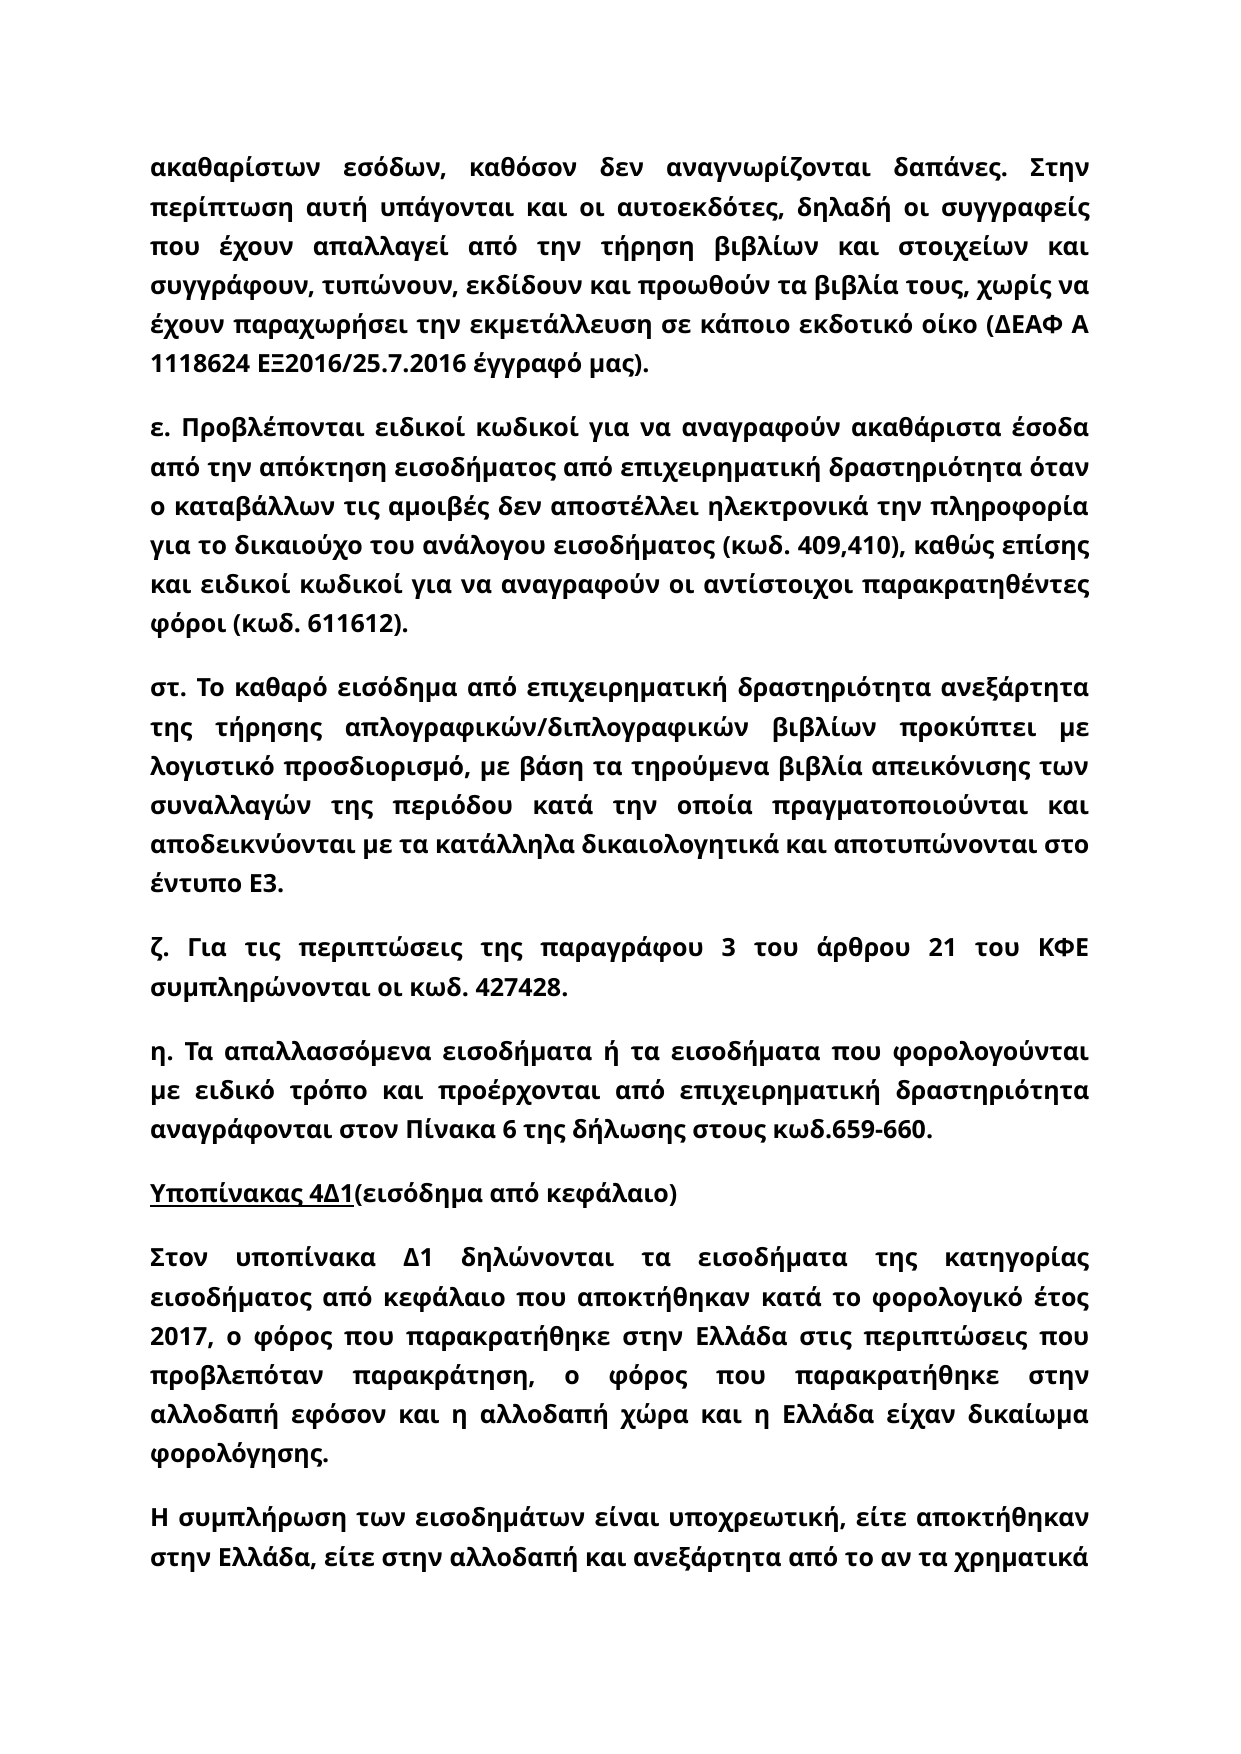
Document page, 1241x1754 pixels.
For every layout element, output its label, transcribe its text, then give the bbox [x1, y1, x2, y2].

text Η συμπλήρωση των εισοδημάτων είναι υποχρεωτική, είτε αποκτήθηκαν στην Ελλάδα, είτε στην αλλοδαπή και ανεξάρτητα από το αν τα χρηματικά [150, 1500, 1090, 1573]
text η. Τα απαλλασσόμενα εισοδήματα ή τα εισοδήματα που φορολογούνται με ειδικό τρόπο και προέρχονται από επιχειρηματική δραστηριότητα αναγράφονται στον Πίνακα 6 της δήλωσης στους κωδ.659-660. [150, 1033, 1090, 1146]
text ζ. Για τις περιπτώσεις της παραγράφου 3 του άρθρου 21 του ΚΦΕ συμπληρώνονται οι κωδ. 427428. [150, 930, 1090, 1003]
text Στον υποπίνακα Δ1 δηλώνονται τα εισοδήματα της κατηγορίας εισοδήματος από κεφάλαιο που αποκτήθηκαν κατά το φορολογικό έτος 2017, ο φόρος που παρακρατήθηκε στην Ελλάδα στις περιπτώσεις που προβλεπόταν παρακράτηση, ο φόρος που παρακρατήθηκε στην αλλοδαπή εφόσον και η αλλοδαπή χώρα και η Ελλάδα είχαν δικαίωμα φορολόγησης. [150, 1240, 1090, 1470]
text στ. Το καθαρό εισόδημα από επιχειρηματική δραστηριότητα ανεξάρτητα της τήρησης απλογραφικών/διπλογραφικών βιβλίων προκύπτει με λογιστικό προσδιορισμό, με βάση τα τηρούμενα βιβλία απεικόνισης των συναλλαγών της περιόδου κατά την οποία πραγματοποιούνται και αποδεικνύονται με τα κατάλληλα δικαιολογητικά και αποτυπώνονται στο έντυπο Ε3. [150, 670, 1090, 900]
text ε. Προβλέπονται ειδικοί κωδικοί για να αναγραφούν ακαθάριστα έσοδα από την απόκτηση εισοδήματος από επιχειρηματική δραστηριότητα όταν ο καταβάλλων τις αμοιβές δεν αποστέλλει ηλεκτρονικά την πληροφορία για το δικαιούχο του ανάλογου εισοδήματος (κωδ. 409,410), καθώς επίσης και ειδικοί κωδικοί για να αναγραφούν οι αντίστοιχοι παρακρατηθέντες φόροι (κωδ. 611612). [150, 410, 1090, 640]
text Υποπίνακας 4Δ1(εισόδημα από κεφάλαιο) [150, 1176, 1090, 1210]
text ακαθαρίστων εσόδων, καθόσον δεν αναγνωρίζονται δαπάνες. Στην περίπτωση αυτή υπάγονται και οι αυτοεκδότες, δηλαδή οι συγγραφείς που έχουν απαλλαγεί από την τήρηση βιβλίων και στοιχείων και συγγράφουν, τυπώνουν, εκδίδουν και προωθούν τα βιβλία τους, χωρίς να έχουν παραχωρήσει την εκμετάλλευση σε κάποιο εκδοτικό οίκο (ΔΕΑΦ Α 1118624 ΕΞ2016/25.7.2016 έγγραφό μας). [150, 150, 1090, 380]
